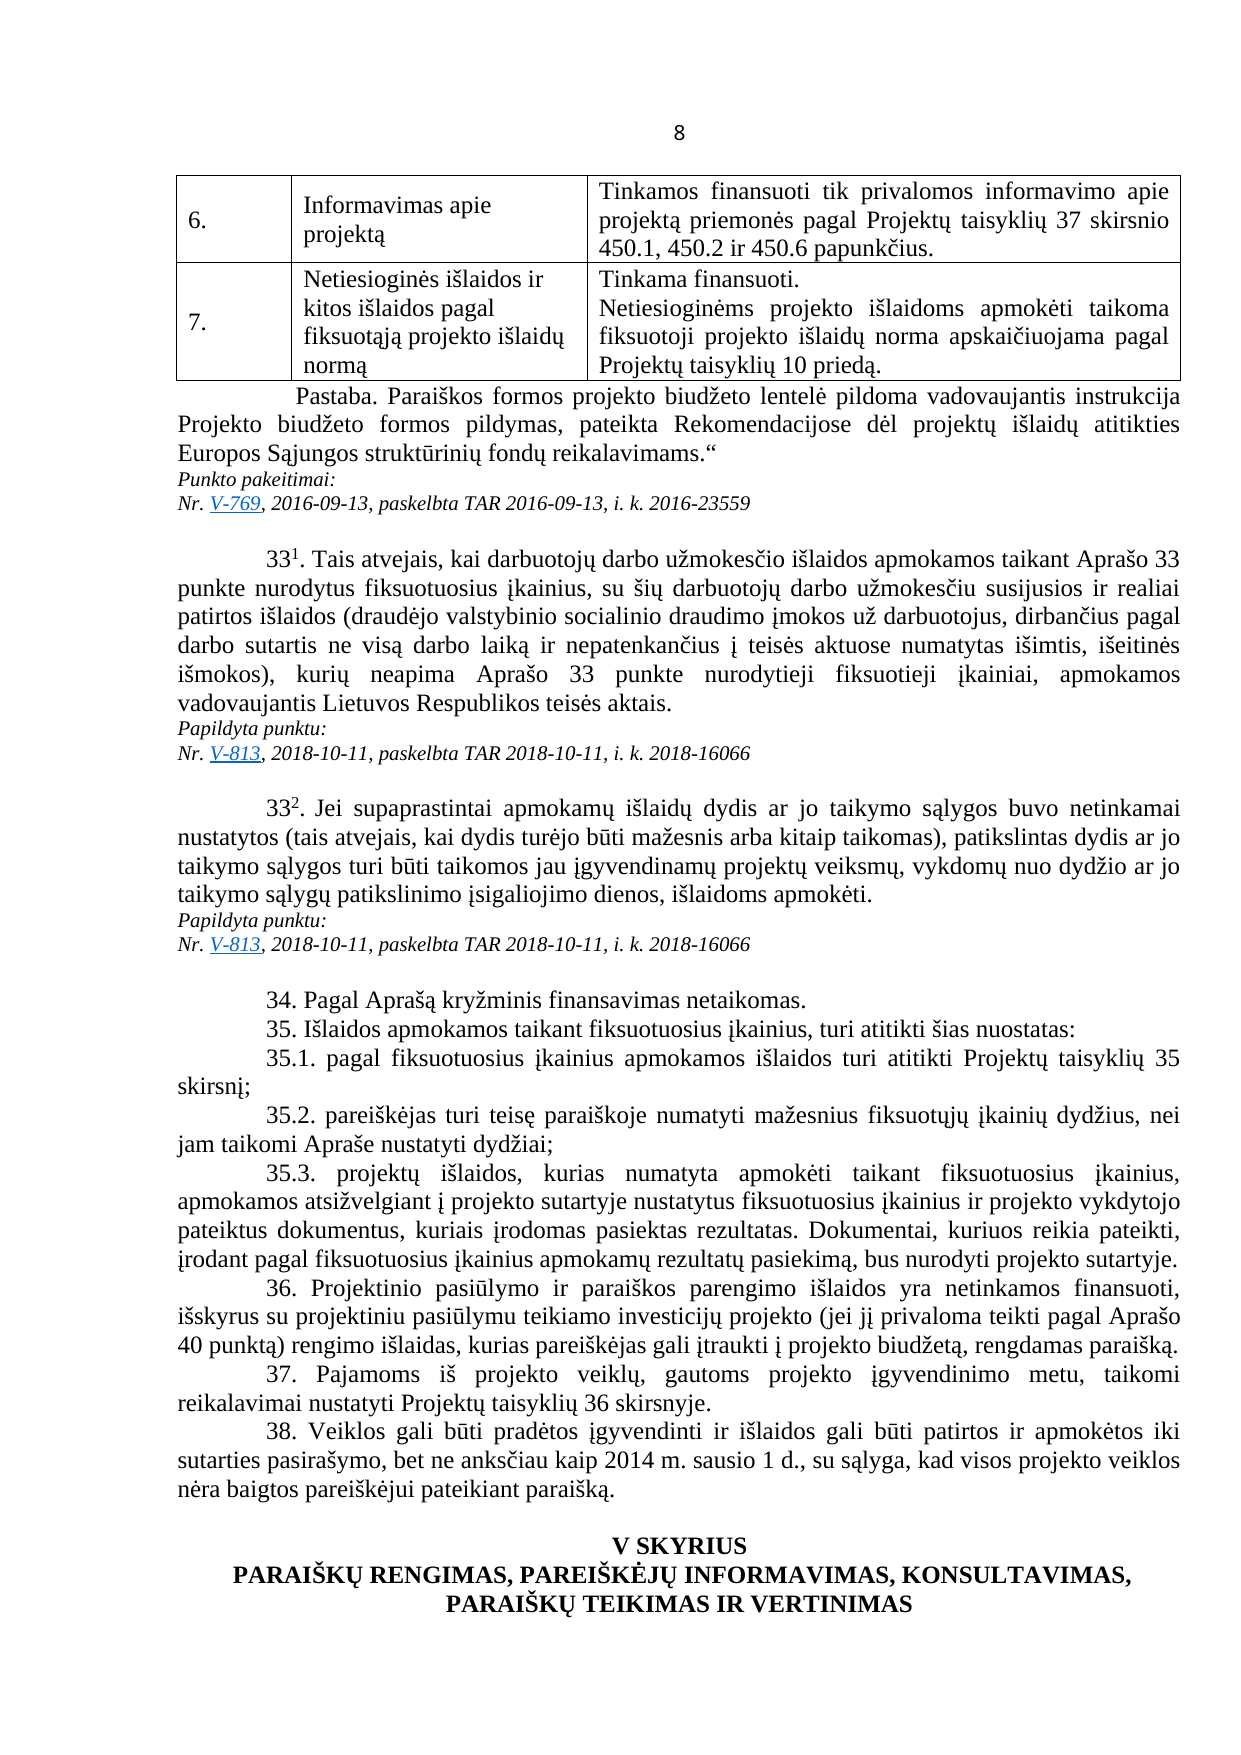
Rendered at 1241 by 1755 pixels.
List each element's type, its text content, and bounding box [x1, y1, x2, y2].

text 34. Pagal Aprašą kryžminis finansavimas netaikomas. [177, 985, 1181, 1014]
text 35. Išlaidos apmokamos taikant fiksuotuosius įkainius, turi atitikti šias nuostatas: [177, 1014, 1181, 1043]
text Pastaba. Paraiškos formos projekto biudžeto lentelė pildoma vadovaujantis instrukcija Projekto biudžeto formos pildymas, pateikta Rekomendacijose dėl projektų išlaidų atitikties Europos Sąjungos struktūrinių fondų reikalavimams.“ [177, 381, 1181, 467]
table_cell 6. [177, 176, 291, 262]
text 35.2. pareiškėjas turi teisę paraiškoje numatyti mažesnius fiksuotųjų įkainių dydžius, nei jam taikomi Apraše nustatyti dydžiai; [177, 1100, 1181, 1158]
text V SKYRIUS [177, 1531, 1181, 1560]
text 332. Jei supaprastintai apmokamų išlaidų dydis ar jo taikymo sąlygos buvo netinkamai nustatytos (tais atvejais, kai dydis turėjo būti mažesnis arba kitaip taikomas), patikslintas dydis ar jo taikymo sąlygos turi būti taikomos jau įgyvendinamų projektų veiksmų, vykdomų nuo dydžio ar jo taikymo sąlygų patikslinimo įsigaliojimo dienos, išlaidoms apmokėti. [177, 793, 1181, 908]
text PARAIŠKŲ RENGIMAS, PAREIŠKĖJŲ INFORMAVIMAS, KONSULTAVIMAS, PARAIŠKŲ TEIKIMAS IR VERTINIMAS [177, 1560, 1181, 1618]
table_cell Netiesioginės išlaidos ir kitos išlaidos pagal fiksuotąją projekto išlaidų normą [292, 263, 587, 380]
table_cell Tinkama finansuoti. Netiesioginėms projekto išlaidoms apmokėti taikoma fiksuotoji projekto išlaidų norma apskaičiuojama pagal Projektų taisyklių 10 priedą. [588, 263, 1180, 380]
text Papildyta punktu: [177, 908, 1181, 932]
table_cell Tinkamos finansuoti tik privalomos informavimo apie projektą priemonės pagal Projektų taisyklių 37 skirsnio 450.1, 450.2 ir 450.6 papunkčius. [588, 176, 1180, 262]
table_cell Informavimas apie projektą [292, 176, 587, 262]
text 35.3. projektų išlaidos, kurias numatyta apmokėti taikant fiksuotuosius įkainius, apmokamos atsižvelgiant į projekto sutartyje nustatytus fiksuotuosius įkainius ir projekto vykdytojo pateiktus dokumentus, kuriais įrodomas pasiektas rezultatas. Dokumentai, kuriuos reikia pateikti, įrodant pagal fiksuotuosius įkainius apmokamų rezultatų pasiekimą, bus nurodyti projekto sutartyje. [177, 1158, 1181, 1273]
text Punkto pakeitimai: [177, 467, 1181, 491]
text Nr. V-813, 2018-10-11, paskelbta TAR 2018-10-11, i. k. 2018-16066 [177, 932, 1181, 956]
text 36. Projektinio pasiūlymo ir paraiškos parengimo išlaidos yra netinkamos finansuoti, išskyrus su projektiniu pasiūlymu teikiamo investicijų projekto (jei jį privaloma teikti pagal Aprašo 40 punktą) rengimo išlaidas, kurias pareiškėjas gali įtraukti į projekto biudžetą, rengdamas paraišką. [177, 1273, 1181, 1359]
text Nr. V-813, 2018-10-11, paskelbta TAR 2018-10-11, i. k. 2018-16066 [177, 740, 1181, 764]
text 38. Veiklos gali būti pradėtos įgyvendinti ir išlaidos gali būti patirtos ir apmokėtos iki sutarties pasirašymo, bet ne anksčiau kaip 2014 m. sausio 1 d., su sąlyga, kad visos projekto veiklos nėra baigtos pareiškėjui pateikiant paraišką. [177, 1416, 1181, 1503]
text 37. Pajamoms iš projekto veiklų, gautoms projekto įgyvendinimo metu, taikomi reikalavimai nustatyti Projektų taisyklių 36 skirsnyje. [177, 1359, 1181, 1416]
table_cell 7. [177, 263, 291, 380]
text Nr. V-769, 2016-09-13, paskelbta TAR 2016-09-13, i. k. 2016-23559 [177, 491, 1181, 515]
text 35.1. pagal fiksuotuosius įkainius apmokamos išlaidos turi atitikti Projektų taisyklių 35 skirsnį; [177, 1043, 1181, 1100]
text Papildyta punktu: [177, 716, 1181, 740]
text 331. Tais atvejais, kai darbuotojų darbo užmokesčio išlaidos apmokamos taikant Aprašo 33 punkte nurodytus fiksuotuosius įkainius, su šių darbuotojų darbo užmokesčiu susijusios ir realiai patirtos išlaidos (draudėjo valstybinio socialinio draudimo įmokos už darbuotojus, dirbančius pagal darbo sutartis ne visą darbo laiką ir nepatenkančius į teisės aktuose numatytas išimtis, išeitinės išmokos), kurių neapima Aprašo 33 punkte nurodytieji fiksuotieji įkainiai, apmokamos vadovaujantis Lietuvos Respublikos teisės aktais. [177, 544, 1181, 716]
